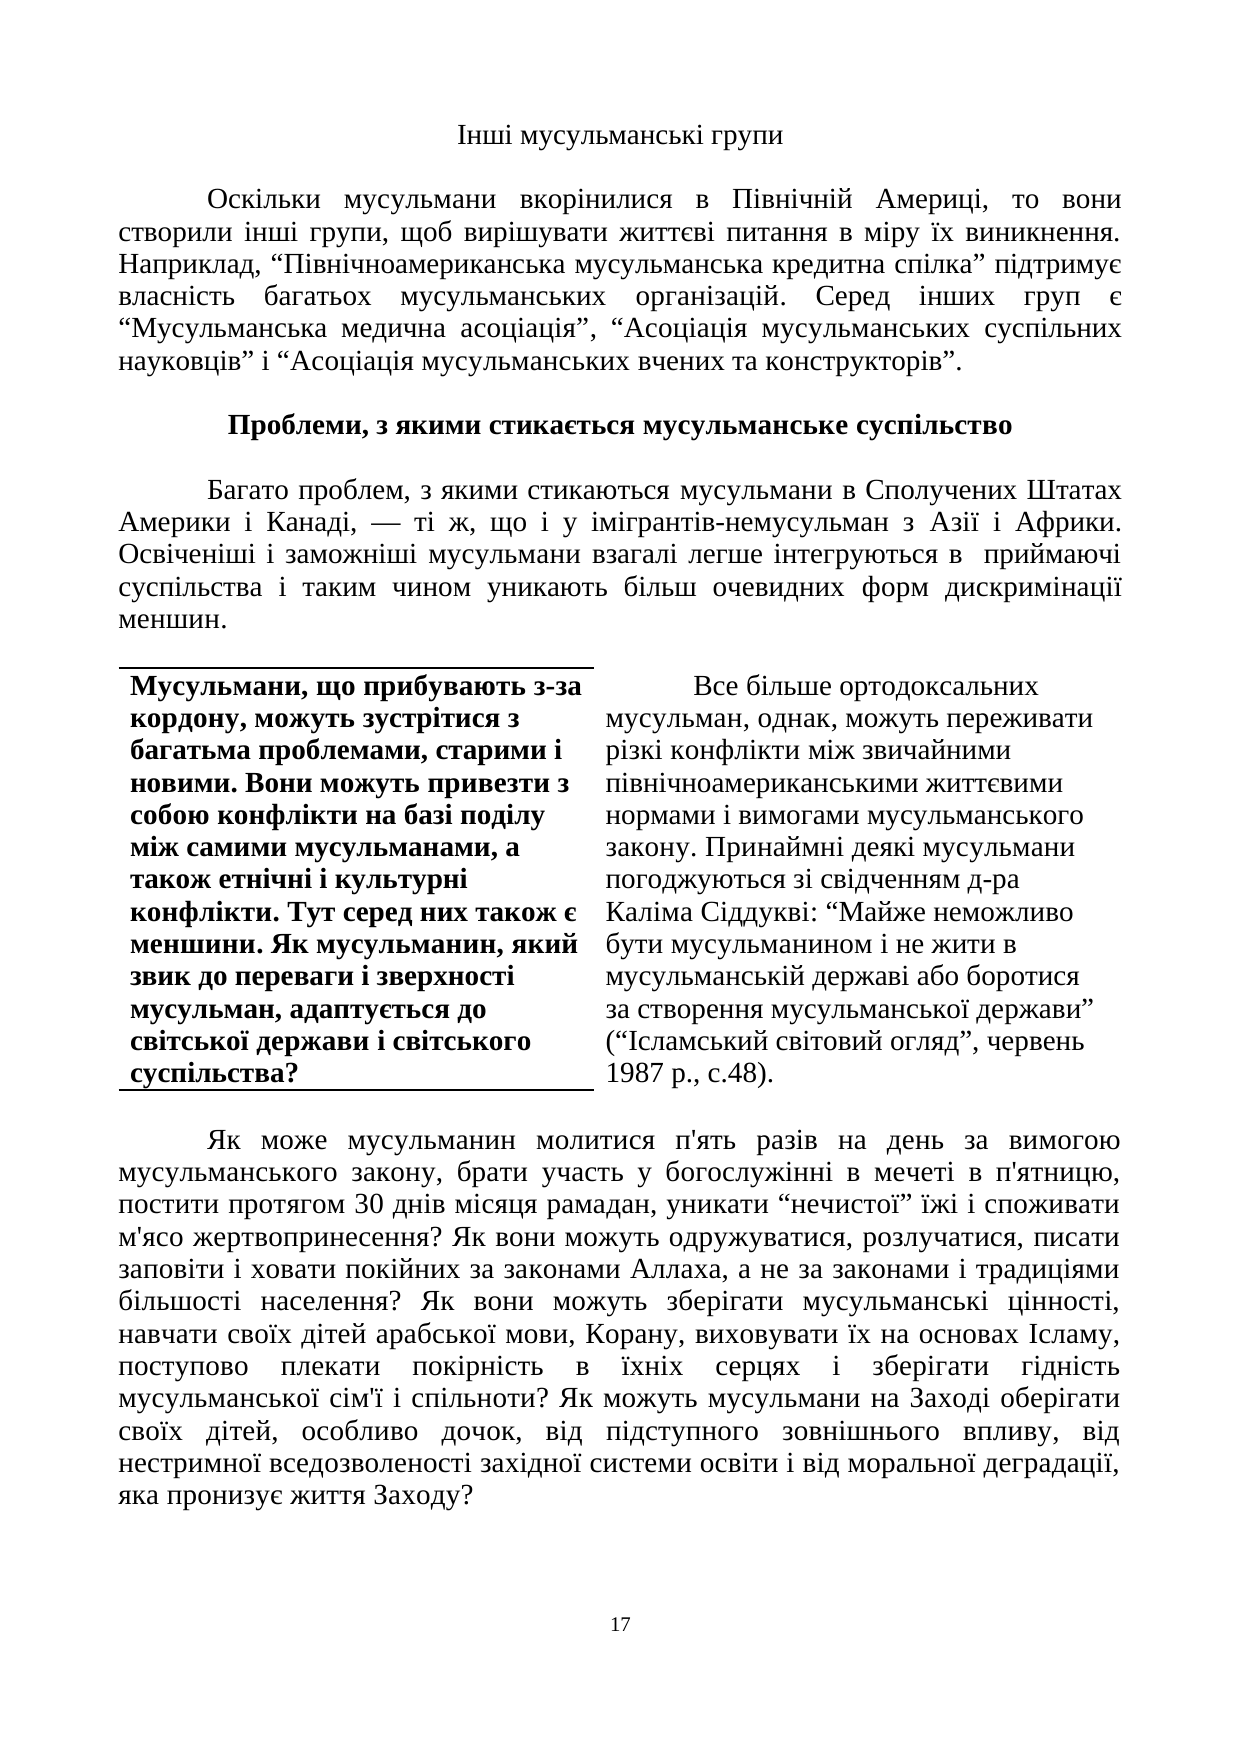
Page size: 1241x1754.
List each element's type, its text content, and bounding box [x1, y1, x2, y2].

text Як може мусульманин молитися п'ять разів на день за вимогою мусульманського закону, брати участь у богослужінні в мечеті в п'ятницю, постити протягом 30 днів місяця рамадан, уникати “нечистої” їжі і споживати м'ясо жертвопринесення? Як вони можуть одружуватися, розлучатися, писати заповіти і ховати покійних за законами Аллаха, а не за законами і традиціями більшості населення? Як вони можуть зберігати мусульманські цінності, навчати своїх дітей арабської мови, Корану, виховувати їх на основах Ісламу, поступово плекати покірність в їхніх серцях і зберігати гідність мусульманської сім'ї і спільноти? Як можуть мусульмани на Заході оберігати своїх дітей, особливо дочок, від підступного зовнішнього впливу, від нестримної вседозволеності західної системи освіти і від моральної деградації, яка пронизує життя Заходу? [118, 1123, 1122, 1511]
table_header Все більше ортодоксальних мусульман, однак, можуть переживати різкі конфлікти між звичайними північноамериканськими життєвими нормами і вимогами мусульманського закону. Принаймні деякі мусульмани погоджуються зі свідченням д-ра Каліма Сіддукві: “Майже неможливо бути мусульманином і не жити в мусульманській державі або боротися за створення мусульманської держави” (“Ісламський світовий огляд”, червень 1987 р., с.48). [594, 667, 1122, 1089]
text Оскільки мусульмани вкорінилися в Північній Америці, то вони створили інші групи, щоб вирішувати життєві питання в міру їх виникнення. Наприклад, “Північноамериканська мусульманська кредитна спілка” підтримує власність багатьох мусульманських організацій. Серед інших груп є “Мусульманська медична асоціація”, “Асоціація мусульманських суспільних науковців” і “Асоціація мусульманських вчених та конструкторів”. [118, 183, 1122, 376]
subtitle Інші мусульманські групи [118, 118, 1122, 150]
subtitle Проблеми, з якими стикається мусульманське суспільство [118, 409, 1122, 441]
text Багато проблем, з якими стикаються мусульмани в Сполучених Штатах Америки і Канаді, — ті ж, що і у імігрантів-немусульман з Азії і Африки. Освіченіші і заможніші мусульмани взагалі легше інтегруються в приймаючі суспільства і таким чином уникають більш очевидних форм дискримінації меншин. [118, 473, 1122, 635]
table_header Мусульмани, що прибувають з-за кордону, можуть зустрітися з багатьма проблемами, старими і новими. Вони можуть привезти з собою конфлікти на базі поділу між самими мусульманами, а також етнічні і культурні конфлікти. Тут серед них також є меншини. Як мусульманин, який звик до переваги і зверхності мусульман, адаптується до світської держави і світського суспільства? [119, 669, 594, 1089]
